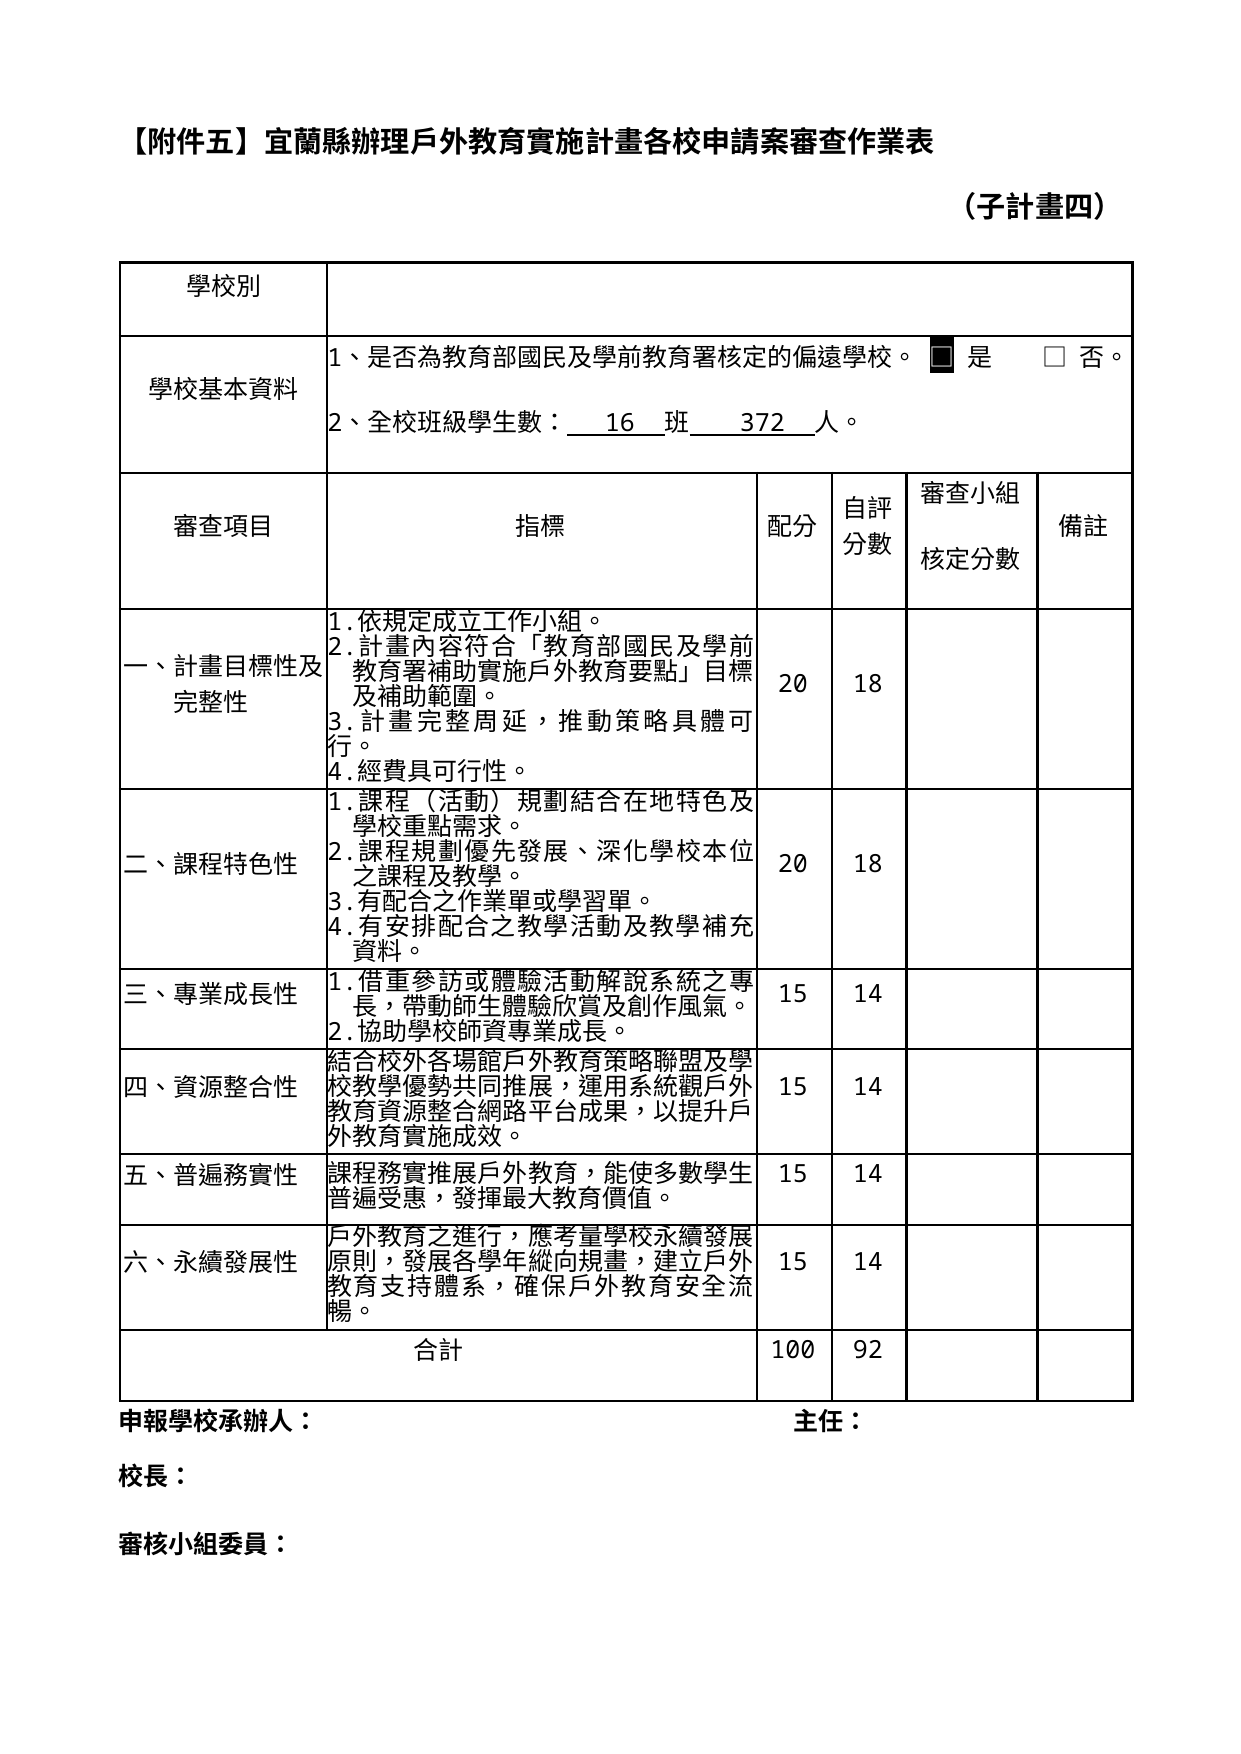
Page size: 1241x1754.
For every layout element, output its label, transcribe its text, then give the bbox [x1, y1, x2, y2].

table_cell 20 [758, 610, 831, 788]
table_cell 備註 [1039, 474, 1131, 608]
table_cell 14 [833, 1155, 905, 1224]
table_cell [1039, 1226, 1131, 1329]
table_cell 15 [758, 1226, 831, 1329]
text 【附件五】宜蘭縣辦理戶外教育實施計畫各校申請案審查作業表 [118, 118, 1122, 160]
table_cell 一、計畫目標性及完整性 [121, 610, 326, 788]
table_cell [1039, 1331, 1131, 1399]
table_cell [908, 1331, 1036, 1399]
table_header [328, 264, 1131, 335]
table_cell [1039, 1050, 1131, 1153]
table_cell 1.課程（活動）規劃結合在地特色及學校重點需求。 2.課程規劃優先發展、深化學校本位之課程及教學。 3.有配合之作業單或學習單。 4.有安排配合之教學活動及教學補充資料。 [328, 790, 756, 968]
table_cell 14 [833, 970, 905, 1048]
table_cell [1039, 610, 1131, 788]
table_cell 五、普遍務實性 [121, 1155, 326, 1224]
text 申報學校承辦人： 主任： 校長： [118, 1402, 1122, 1492]
table_cell 配分 [758, 474, 831, 608]
text （子計畫四） [118, 183, 1122, 226]
table_cell [1039, 790, 1131, 968]
table_cell 戶外教育之進行，應考量學校永續發展原則，發展各學年縱向規畫，建立戶外教育支持體系，確保戶外教育安全流暢。 [328, 1226, 756, 1329]
table_cell 15 [758, 1155, 831, 1224]
table_cell 14 [833, 1050, 905, 1153]
text 審核小組委員： [118, 1525, 1122, 1561]
table_cell 二、課程特色性 [121, 790, 326, 968]
table_cell [1039, 970, 1131, 1048]
table_cell 1、是否為教育部國民及學前教育署核定的偏遠學校。 □ 是 □ 否。 2、全校班級學生數： 16 班 372 人。 [328, 337, 1131, 472]
table_cell [908, 610, 1036, 788]
table_cell 1.借重參訪或體驗活動解說系統之專長，帶動師生體驗欣賞及創作風氣。 2.協助學校師資專業成長。 [328, 970, 756, 1048]
table_cell 審查項目 [121, 474, 326, 608]
table_cell [908, 1155, 1036, 1224]
table_cell 四、資源整合性 [121, 1050, 326, 1153]
table_cell 六、永續發展性 [121, 1226, 326, 1329]
table_cell 20 [758, 790, 831, 968]
table_cell 92 [833, 1331, 905, 1399]
table_cell 100 [758, 1331, 831, 1399]
table_cell 審查小組 核定分數 [908, 474, 1036, 608]
table_cell 三、專業成長性 [121, 970, 326, 1048]
table_cell 14 [833, 1226, 905, 1329]
table_header 學校別 [121, 264, 326, 335]
table_cell 指標 [328, 474, 756, 608]
table_cell [908, 970, 1036, 1048]
table_cell [908, 790, 1036, 968]
table_cell 學校基本資料 [121, 337, 326, 472]
table_cell [908, 1226, 1036, 1329]
table_cell 自評分數 [833, 474, 905, 608]
table_cell 課程務實推展戶外教育，能使多數學生普遍受惠，發揮最大教育價值。 [328, 1155, 756, 1224]
table_cell 18 [833, 790, 905, 968]
table_cell 1.依規定成立工作小組。 2.計畫內容符合「教育部國民及學前教育署補助實施戶外教育要點」目標及補助範圍。 3.計畫完整周延，推動策略具體可行。 4.經費具可行性。 [328, 610, 756, 788]
table_cell 合計 [121, 1331, 756, 1399]
table_cell 18 [833, 610, 905, 788]
table_cell 結合校外各場館戶外教育策略聯盟及學校教學優勢共同推展，運用系統觀戶外教育資源整合網路平台成果，以提升戶外教育實施成效。 [328, 1050, 756, 1153]
table_cell [1039, 1155, 1131, 1224]
table_cell 15 [758, 970, 831, 1048]
table_cell [908, 1050, 1036, 1153]
table_cell 15 [758, 1050, 831, 1153]
